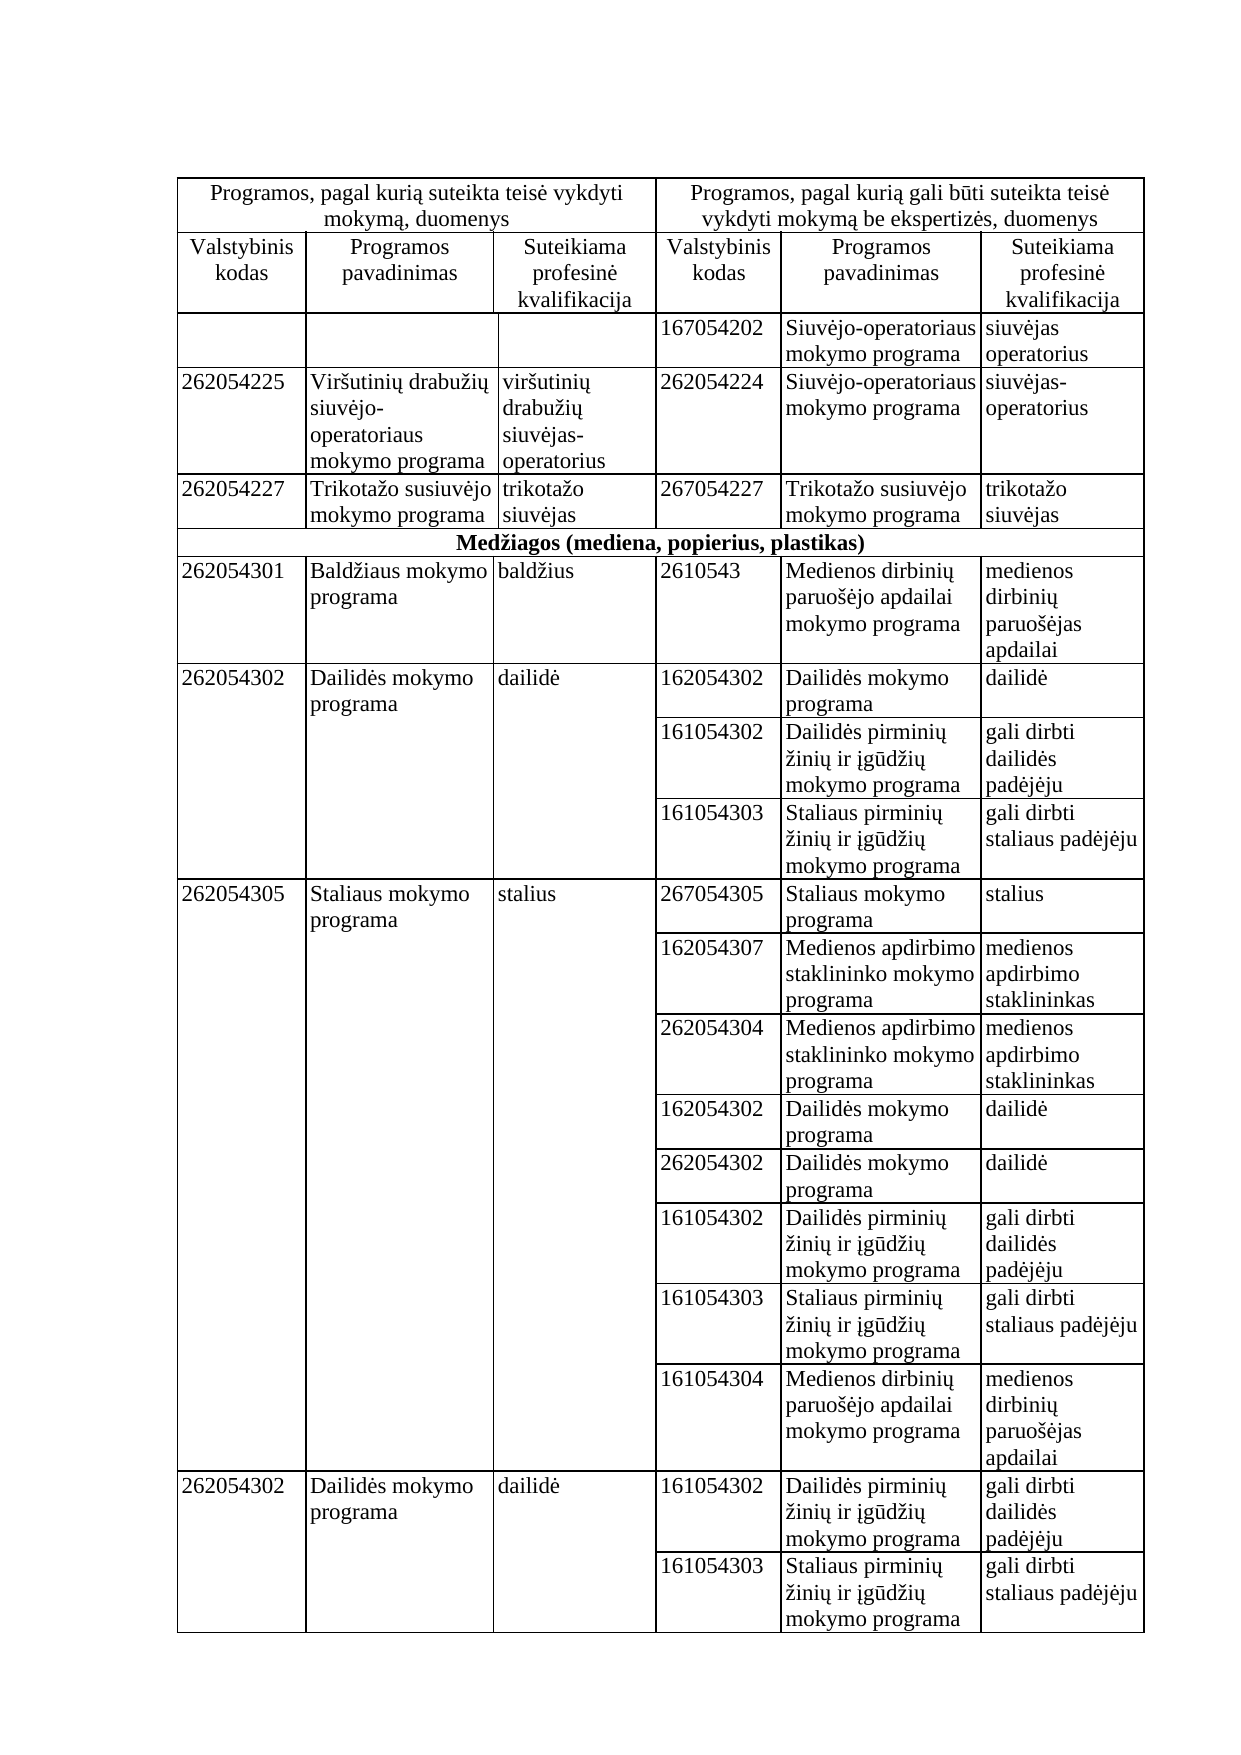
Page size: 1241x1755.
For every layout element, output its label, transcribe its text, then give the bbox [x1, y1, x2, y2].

table_cell Staliaus mokymo programa [307, 880, 493, 1470]
table_cell siuvėjas-operatorius [982, 368, 1143, 473]
table_cell Programos pavadinimas [307, 233, 493, 312]
table_cell 161054303 [657, 1284, 780, 1363]
table_cell 161054302 [657, 1204, 780, 1283]
table_cell Valstybinis kodas [178, 233, 305, 312]
table_cell Medienos dirbinių paruošėjo apdailai mokymo programa [782, 1365, 980, 1470]
table_cell Programos pavadinimas [782, 233, 980, 312]
table_cell Siuvėjo-operatoriaus mokymo programa [307, 314, 498, 366]
table_cell 262054305 [178, 880, 305, 1470]
table_cell dailidė [494, 664, 655, 878]
table_cell 267054227 [657, 475, 780, 528]
table_cell Baldžiaus mokymo programa [307, 557, 493, 662]
table_cell 262054301 [178, 557, 305, 662]
table_cell dailidė [982, 664, 1143, 717]
table_cell 262054304 [657, 1015, 780, 1093]
table_cell Valstybinis kodas [657, 233, 780, 312]
table_cell 167054202 [657, 314, 780, 366]
table_cell 262054302 [178, 1472, 305, 1632]
table_cell 161054302 [657, 1472, 780, 1551]
table_cell 161054304 [657, 1365, 780, 1470]
table_cell gali dirbti staliaus padėjėju [982, 1553, 1143, 1632]
table_cell [499, 314, 655, 366]
table_cell stalius [982, 880, 1143, 932]
table_cell gali dirbti staliaus padėjėju [982, 1284, 1143, 1363]
table_cell 161054302 [657, 718, 780, 797]
table_cell stalius [494, 880, 655, 1470]
table_cell 162054302 [657, 1095, 780, 1148]
table_cell 262054224 [657, 368, 780, 473]
table_cell Dailidės mokymo programa [307, 664, 493, 878]
table_cell Siuvėjo-operatoriaus mokymo programa [782, 368, 980, 473]
table_cell 262054302 [178, 664, 305, 878]
table_cell 162054307 [657, 934, 780, 1013]
table_cell 267054305 [657, 880, 780, 932]
table_cell 161054303 [657, 1553, 780, 1632]
table_cell Dailidės mokymo programa [307, 1472, 493, 1632]
table_cell baldžius [494, 557, 655, 662]
table_cell 161054303 [657, 799, 780, 878]
table_cell dailidė [494, 1472, 655, 1632]
table_cell gali dirbti staliaus padėjėju [982, 799, 1143, 878]
table_cell 262054225 [178, 368, 305, 473]
table_cell dailidė [982, 1095, 1143, 1148]
table_cell 2610543 [657, 557, 780, 662]
table_cell [178, 314, 305, 366]
table_cell 262054302 [657, 1150, 780, 1202]
table_cell 262054227 [178, 475, 305, 528]
table_cell dailidė [982, 1150, 1143, 1202]
table_cell 162054302 [657, 664, 780, 717]
table_cell Medienos dirbinių paruošėjo apdailai mokymo programa [782, 557, 980, 662]
